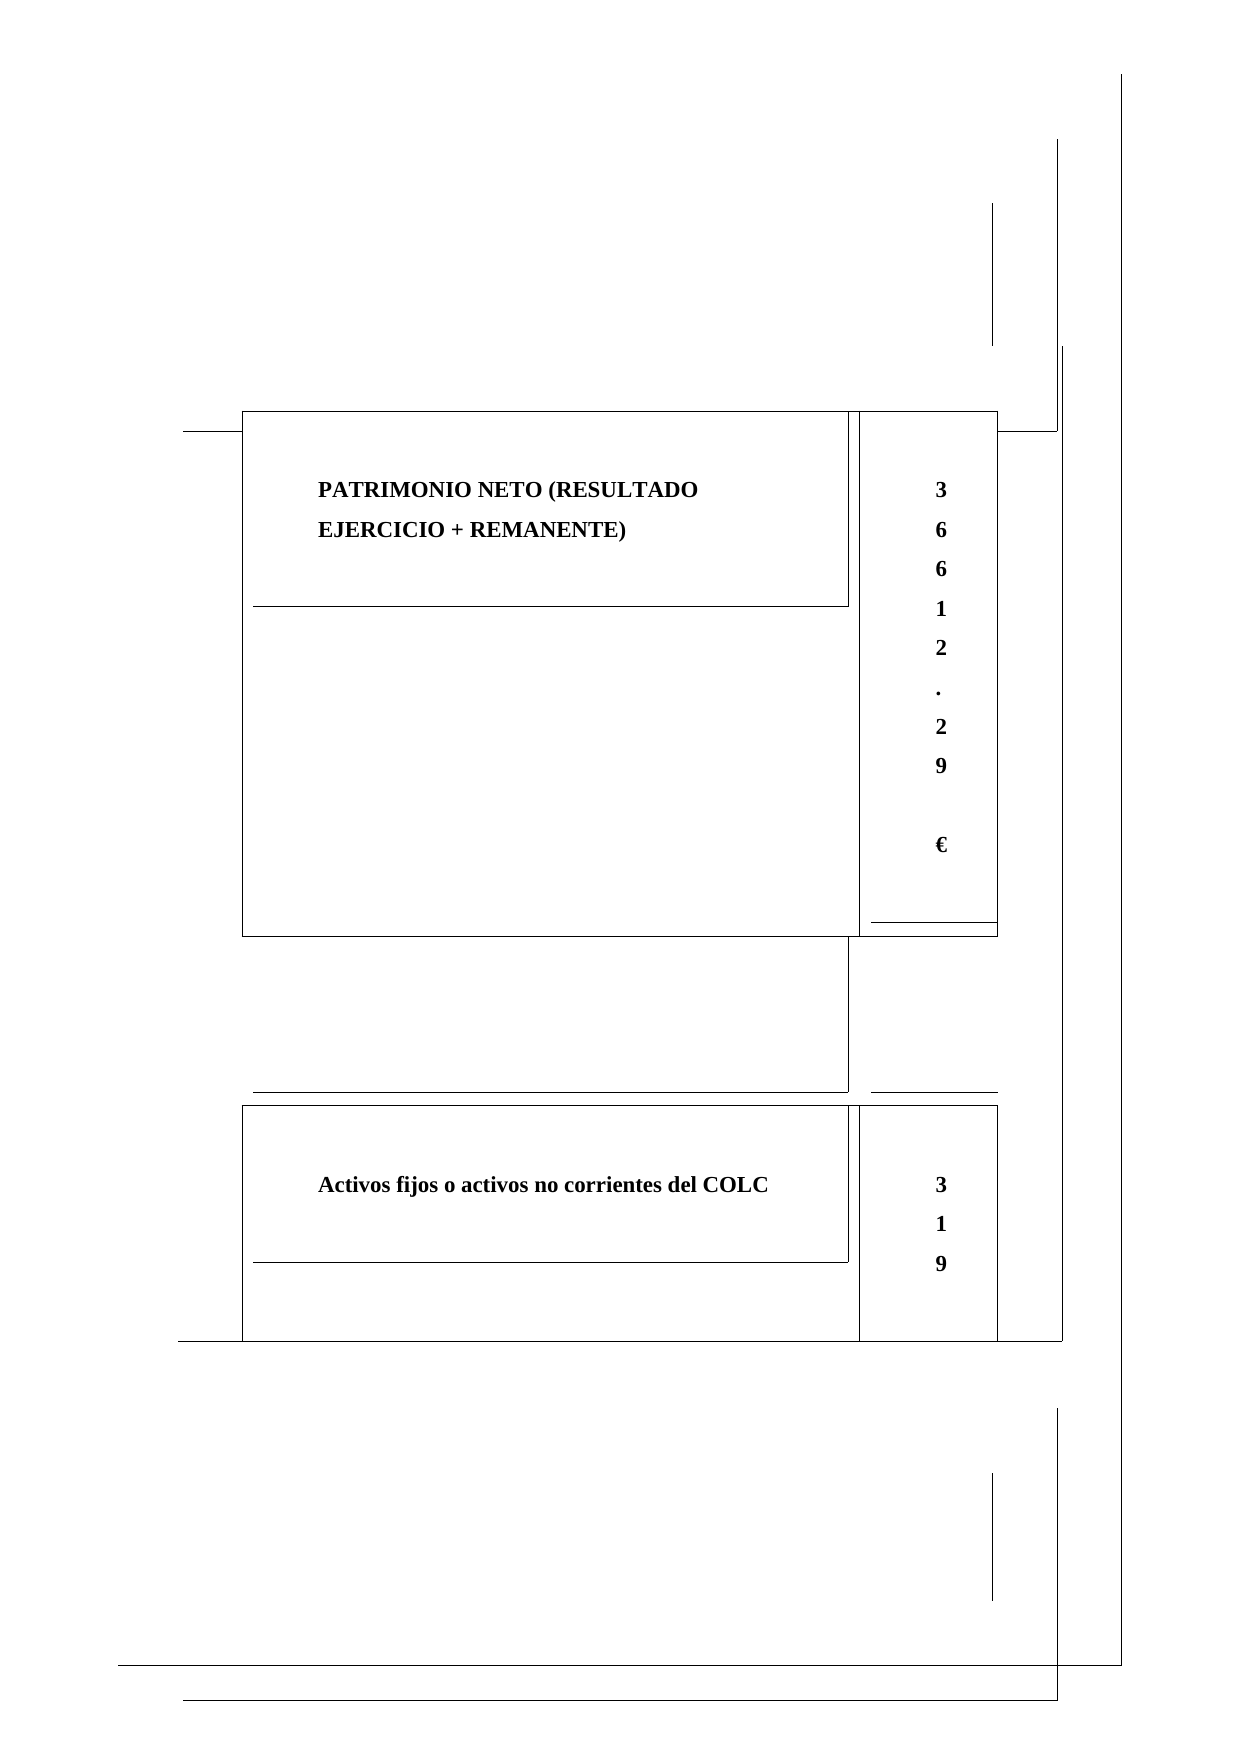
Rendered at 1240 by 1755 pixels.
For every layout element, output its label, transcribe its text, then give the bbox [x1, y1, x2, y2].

table_cell Activos fijos o activos no corrientes del COLC [243, 1106, 859, 1341]
table_cell 319 [860, 1106, 997, 1341]
table_cell PATRIMONIO NETO (RESULTADO EJERCICIO + REMANENTE) [243, 412, 859, 936]
table_cell [859, 937, 998, 1105]
table_cell 36612.29 € [860, 412, 997, 936]
table_cell [242, 937, 859, 1105]
